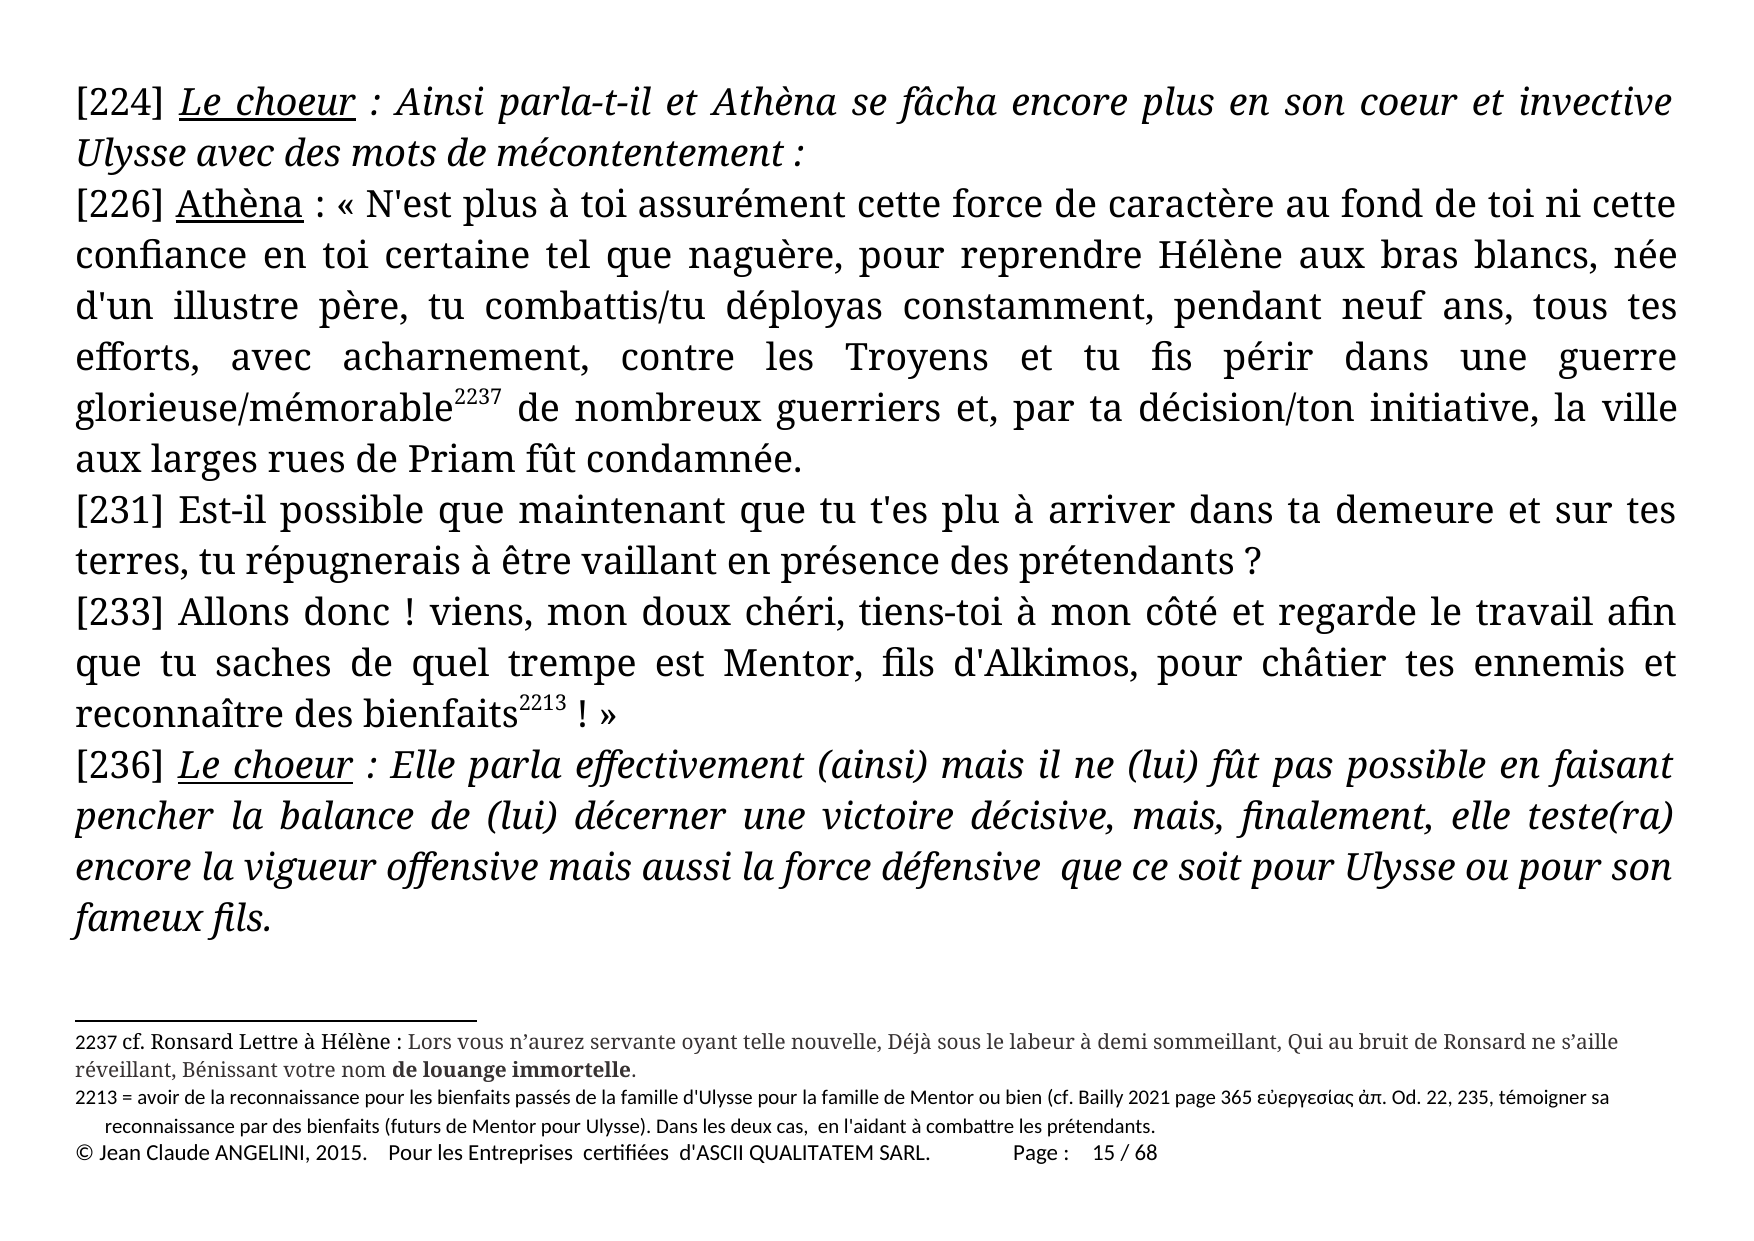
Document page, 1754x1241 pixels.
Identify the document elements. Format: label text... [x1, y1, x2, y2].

text [231] Est-il possible que maintenant que tu t'es plu à arriver dans ta demeure et sur tes terres, tu répugnerais à être vaillant en présence des prétendants ? [75, 483, 1679, 585]
text [224] Le choeur : Ainsi parla-t-il et Athèna se fâcha encore plus en son coeur et invective Ulysse avec des mots de mécontentement : [75, 75, 1679, 177]
text = avoir de la reconnaissance pour les bienfaits passés de la famille d'Ulysse pour la famille de Mentor ou bien (cf. Bailly 2021 page 365 εὐεργεσίας ἀπ. Od. 22, 235, témoigner sa reconnaissance par des bienfaits (futurs de Mentor pour Ulysse). Dans les deux cas, en l'aidant à combattre les prétendants. [75, 1084, 1679, 1138]
text [226] Athèna : « N'est plus à toi assurément cette force de caractère au fond de toi ni cette confiance en toi certaine tel que naguère, pour reprendre Hélène aux bras blancs, née d'un illustre père, tu combattis/tu déployas constamment, pendant neuf ans, tous tes efforts, avec acharnement, contre les Troyens et tu fis périr dans une guerre glorieuse/mémorable de nombreux guerriers et, par ta décision/ton initiative, la ville aux larges rues de Priam fût condamnée. [75, 177, 1679, 483]
text cf. Ronsard Lettre à Hélène : Lors vous n’aurez servante oyant telle nouvelle, Déjà sous le labeur à demi sommeillant, Qui au bruit de Ronsard ne s’aille réveillant, Bénissant votre nom de louange immortelle. [75, 1027, 1679, 1084]
text [236] Le choeur : Elle parla effectivement (ainsi) mais il ne (lui) fût pas possible en faisant pencher la balance de (lui) décerner une victoire décisive, mais, finalement, elle teste(ra) encore la vigueur offensive mais aussi la force défensive que ce soit pour Ulysse ou pour son fameux fils. [75, 738, 1679, 943]
text [233] Allons donc ! viens, mon doux chéri, tiens-toi à mon côté et regarde le travail afin que tu saches de quel trempe est Mentor, fils d'Alkimos, pour châtier tes ennemis et reconnaître des bienfaits ! » [75, 585, 1679, 738]
